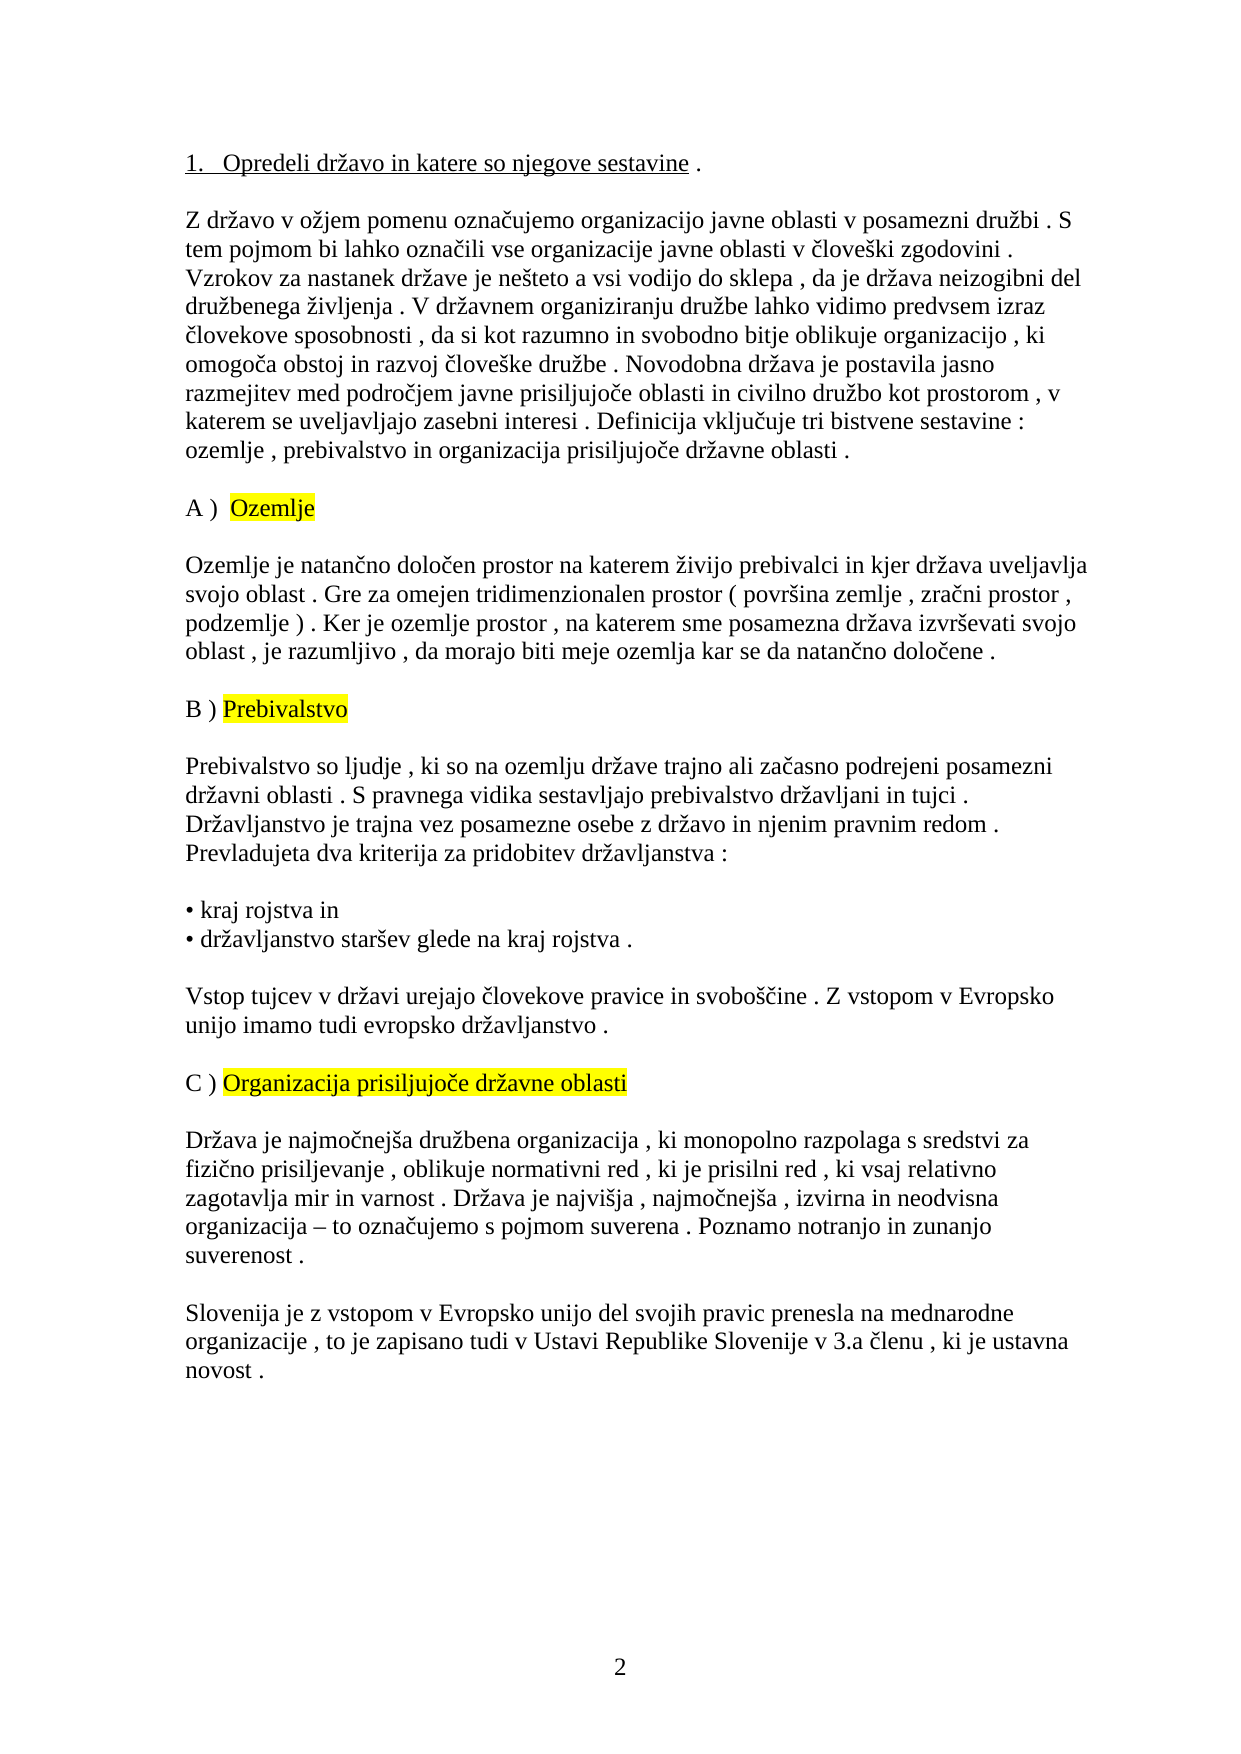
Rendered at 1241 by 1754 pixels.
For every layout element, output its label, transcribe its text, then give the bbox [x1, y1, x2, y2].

text Vstop tujcev v državi urejajo človekove pravice in svoboščine . Z vstopom v Evropsko unijo imamo tudi evropsko državljanstvo . [185, 981, 1093, 1039]
text • državljanstvo staršev glede na kraj rojstva . [185, 924, 1093, 953]
text Ozemlje je natančno določen prostor na katerem živijo prebivalci in kjer država uveljavlja svojo oblast . Gre za omejen tridimenzionalen prostor ( površina zemlje , zračni prostor , podzemlje ) . Ker je ozemlje prostor , na katerem sme posamezna država izvrševati svojo oblast , je razumljivo , da morajo biti meje ozemlja kar se da natančno določene . [185, 550, 1093, 665]
text B ) Prebivalstvo [185, 694, 1093, 723]
text Država je najmočnejša družbena organizacija , ki monopolno razpolaga s sredstvi za fizično prisiljevanje , oblikuje normativni red , ki je prisilni red , ki vsaj relativno zagotavlja mir in varnost . Država je najvišja , najmočnejša , izvirna in neodvisna organizacija – to označujemo s pojmom suverena . Poznamo notranjo in zunanjo suverenost . [185, 1125, 1093, 1269]
list Opredeli državo in katere so njegove sestavine . [185, 148, 1093, 176]
text Z državo v ožjem pomenu označujemo organizacijo javne oblasti v posamezni družbi . S tem pojmom bi lahko označili vse organizacije javne oblasti v človeški zgodovini . Vzrokov za nastanek države je nešteto a vsi vodijo do sklepa , da je država neizogibni del družbenega življenja . V državnem organiziranju družbe lahko vidimo predvsem izraz človekove sposobnosti , da si kot razumno in svobodno bitje oblikuje organizacijo , ki omogoča obstoj in razvoj človeške družbe . Novodobna država je postavila jasno razmejitev med področjem javne prisiljujoče oblasti in civilno družbo kot prostorom , v katerem se uveljavljajo zasebni interesi . Definicija vključuje tri bistvene sestavine : ozemlje , prebivalstvo in organizacija prisiljujoče državne oblasti . [185, 205, 1093, 464]
text A ) Ozemlje [185, 493, 1093, 521]
text Slovenija je z vstopom v Evropsko unijo del svojih pravic prenesla na mednarodne organizacije , to je zapisano tudi v Ustavi Republike Slovenije v 3.a členu , ki je ustavna novost . [185, 1298, 1093, 1384]
text • kraj rojstva in [185, 895, 1093, 924]
text Prebivalstvo so ljudje , ki so na ozemlju države trajno ali začasno podrejeni posamezni državni oblasti . S pravnega vidika sestavljajo prebivalstvo državljani in tujci . Državljanstvo je trajna vez posamezne osebe z državo in njenim pravnim redom . Prevladujeta dva kriterija za pridobitev državljanstva : [185, 751, 1093, 866]
text C ) Organizacija prisiljujoče državne oblasti [185, 1068, 1093, 1096]
